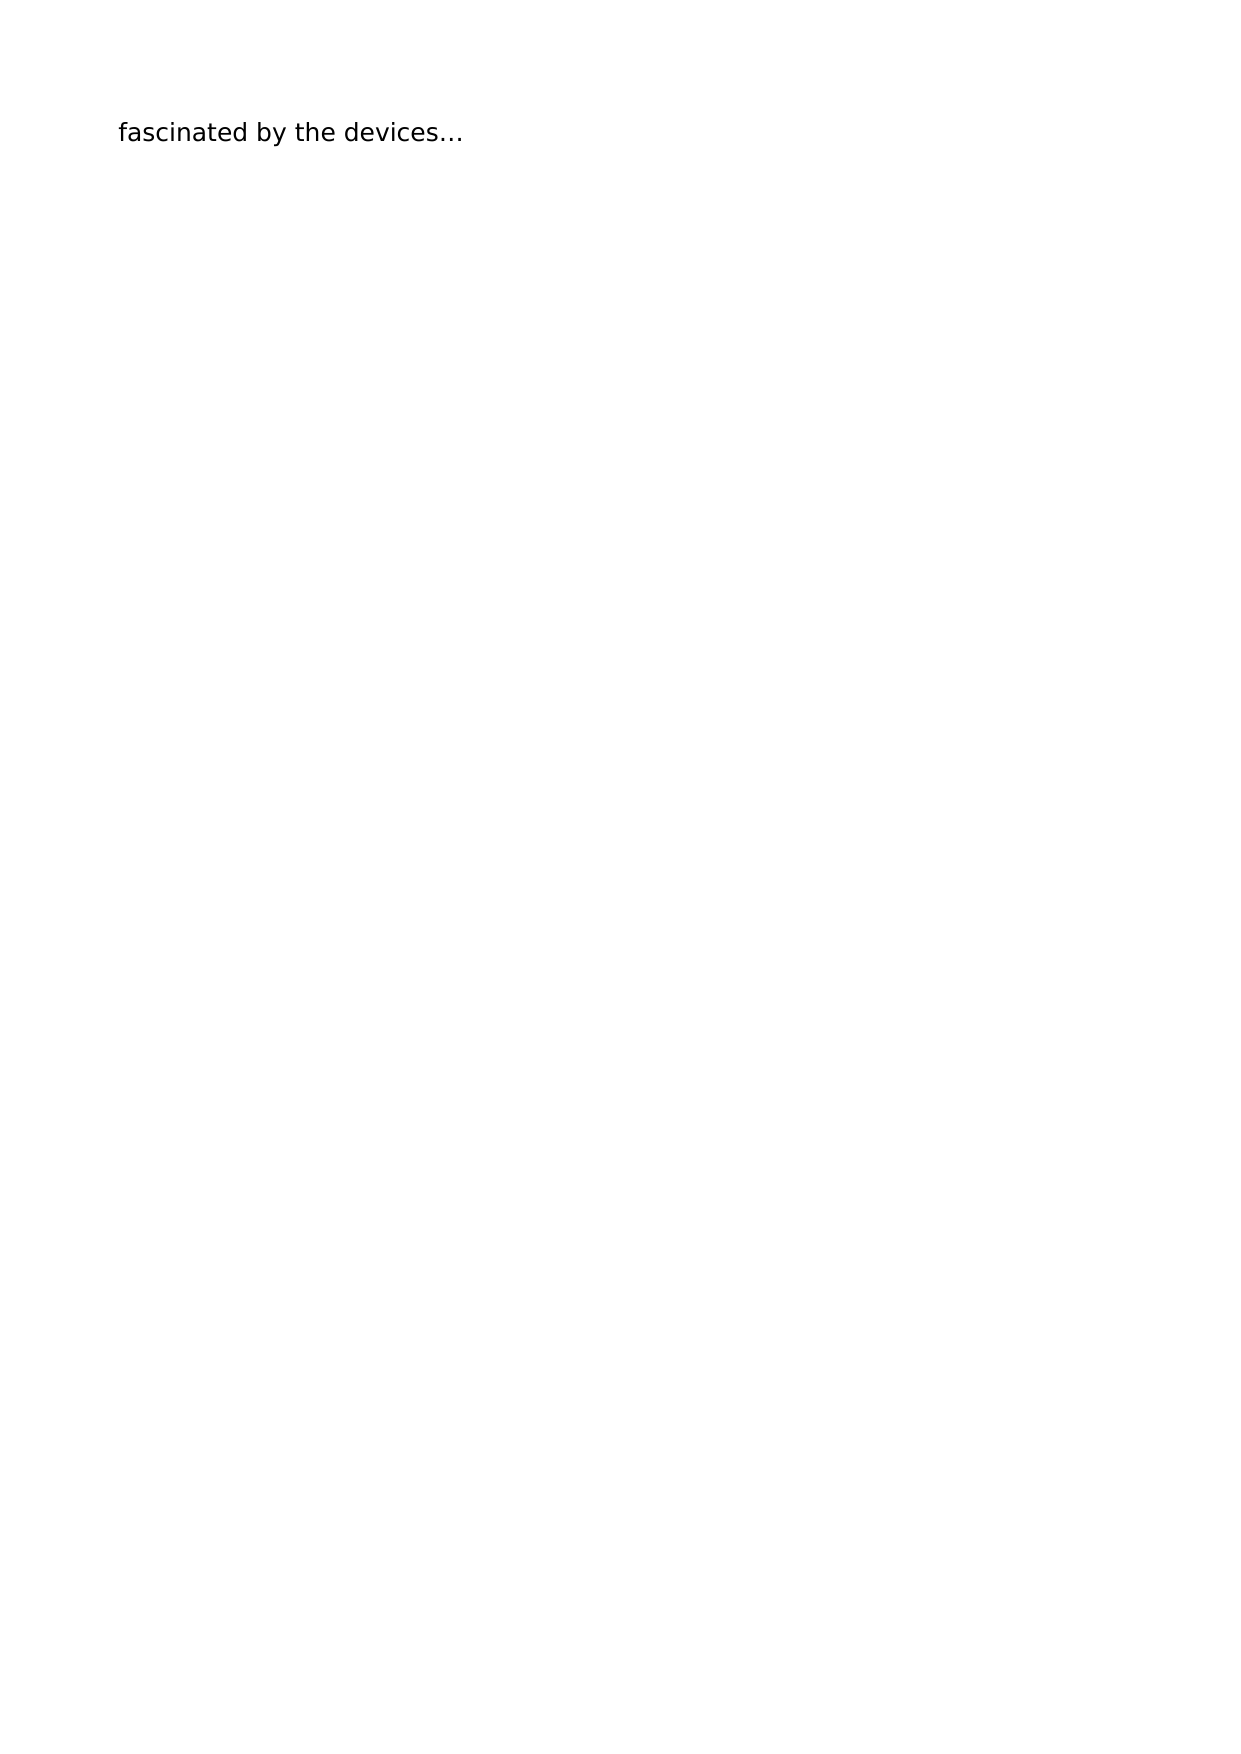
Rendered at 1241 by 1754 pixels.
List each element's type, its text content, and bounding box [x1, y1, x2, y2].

text fascinated by the devices… [118, 118, 1122, 147]
